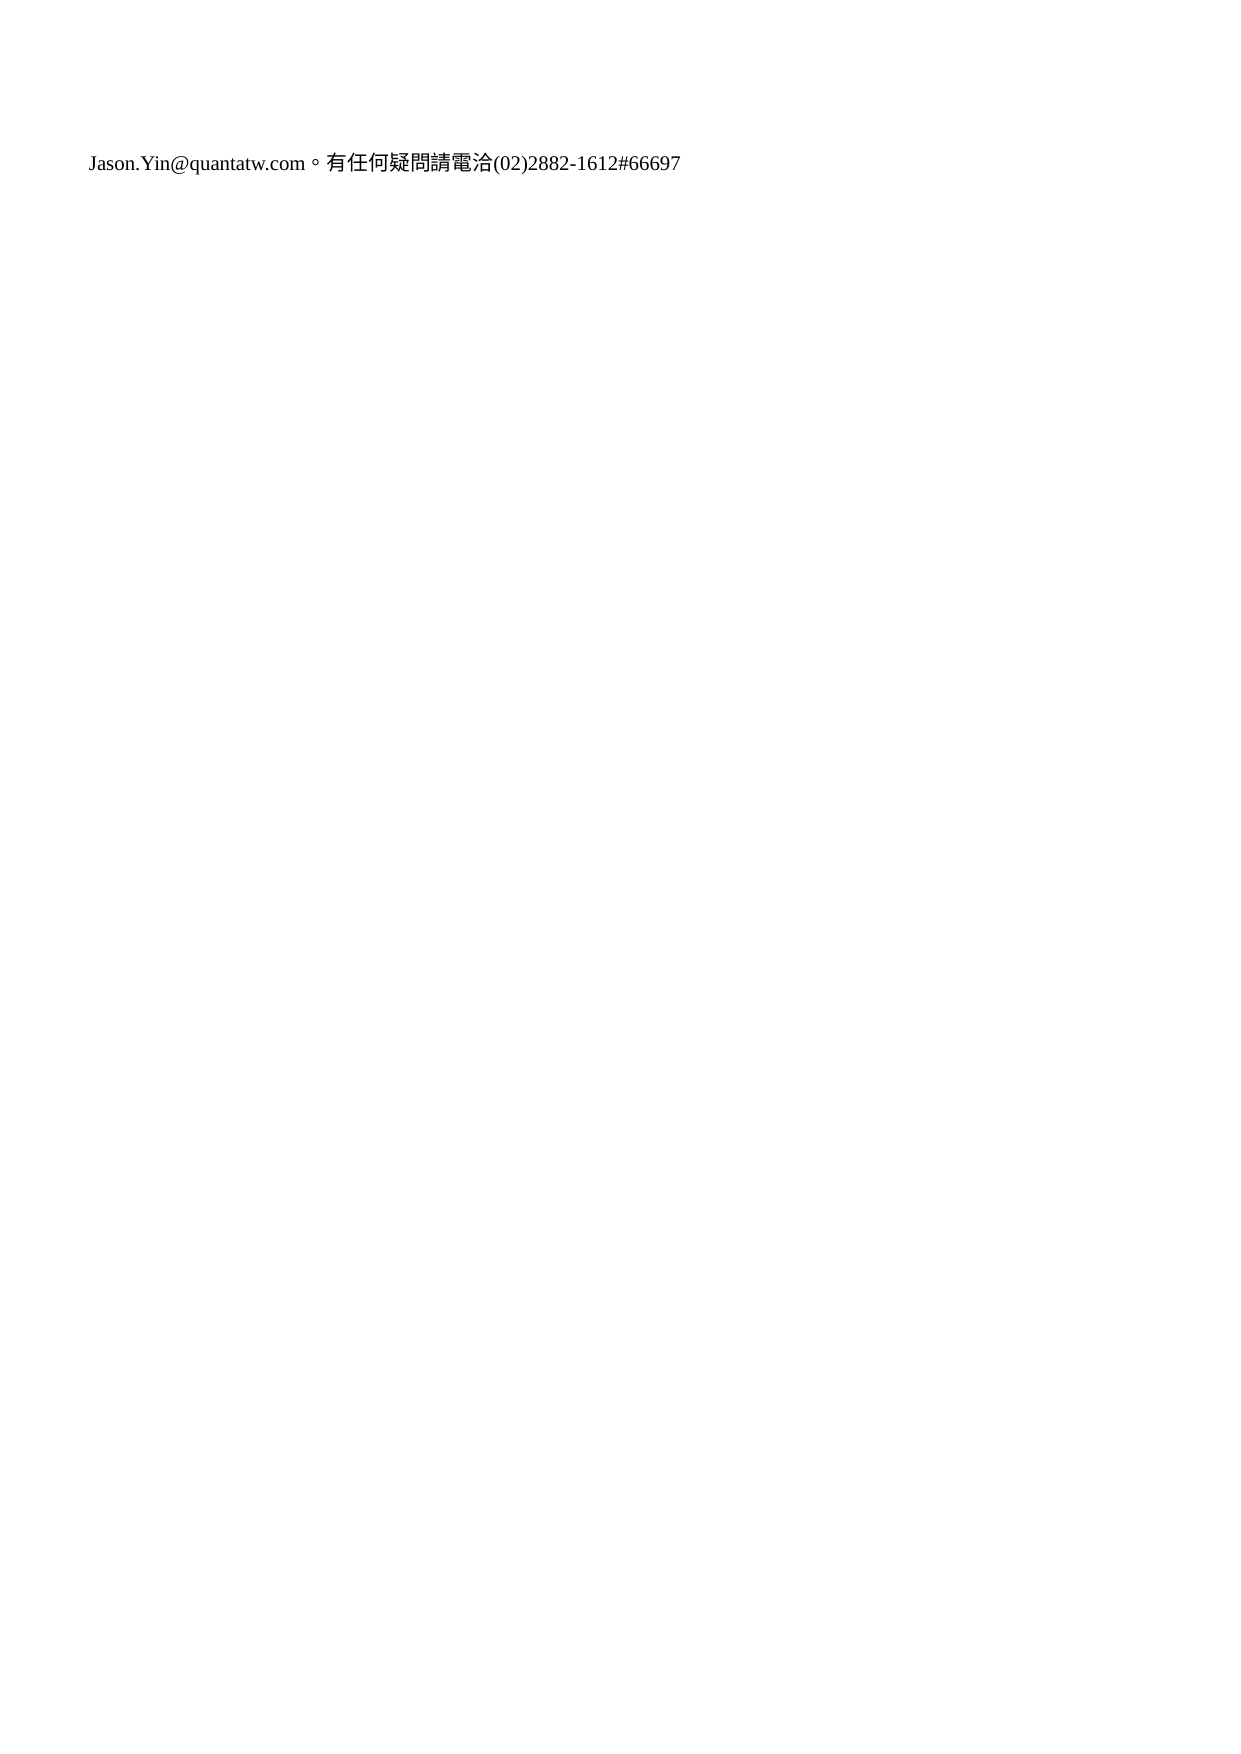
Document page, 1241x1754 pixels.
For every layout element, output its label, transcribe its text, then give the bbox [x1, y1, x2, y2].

text Jason.Yin@quantatw.com。有任何疑問請電洽(02)2882-1612#66697 [89, 119, 1152, 182]
